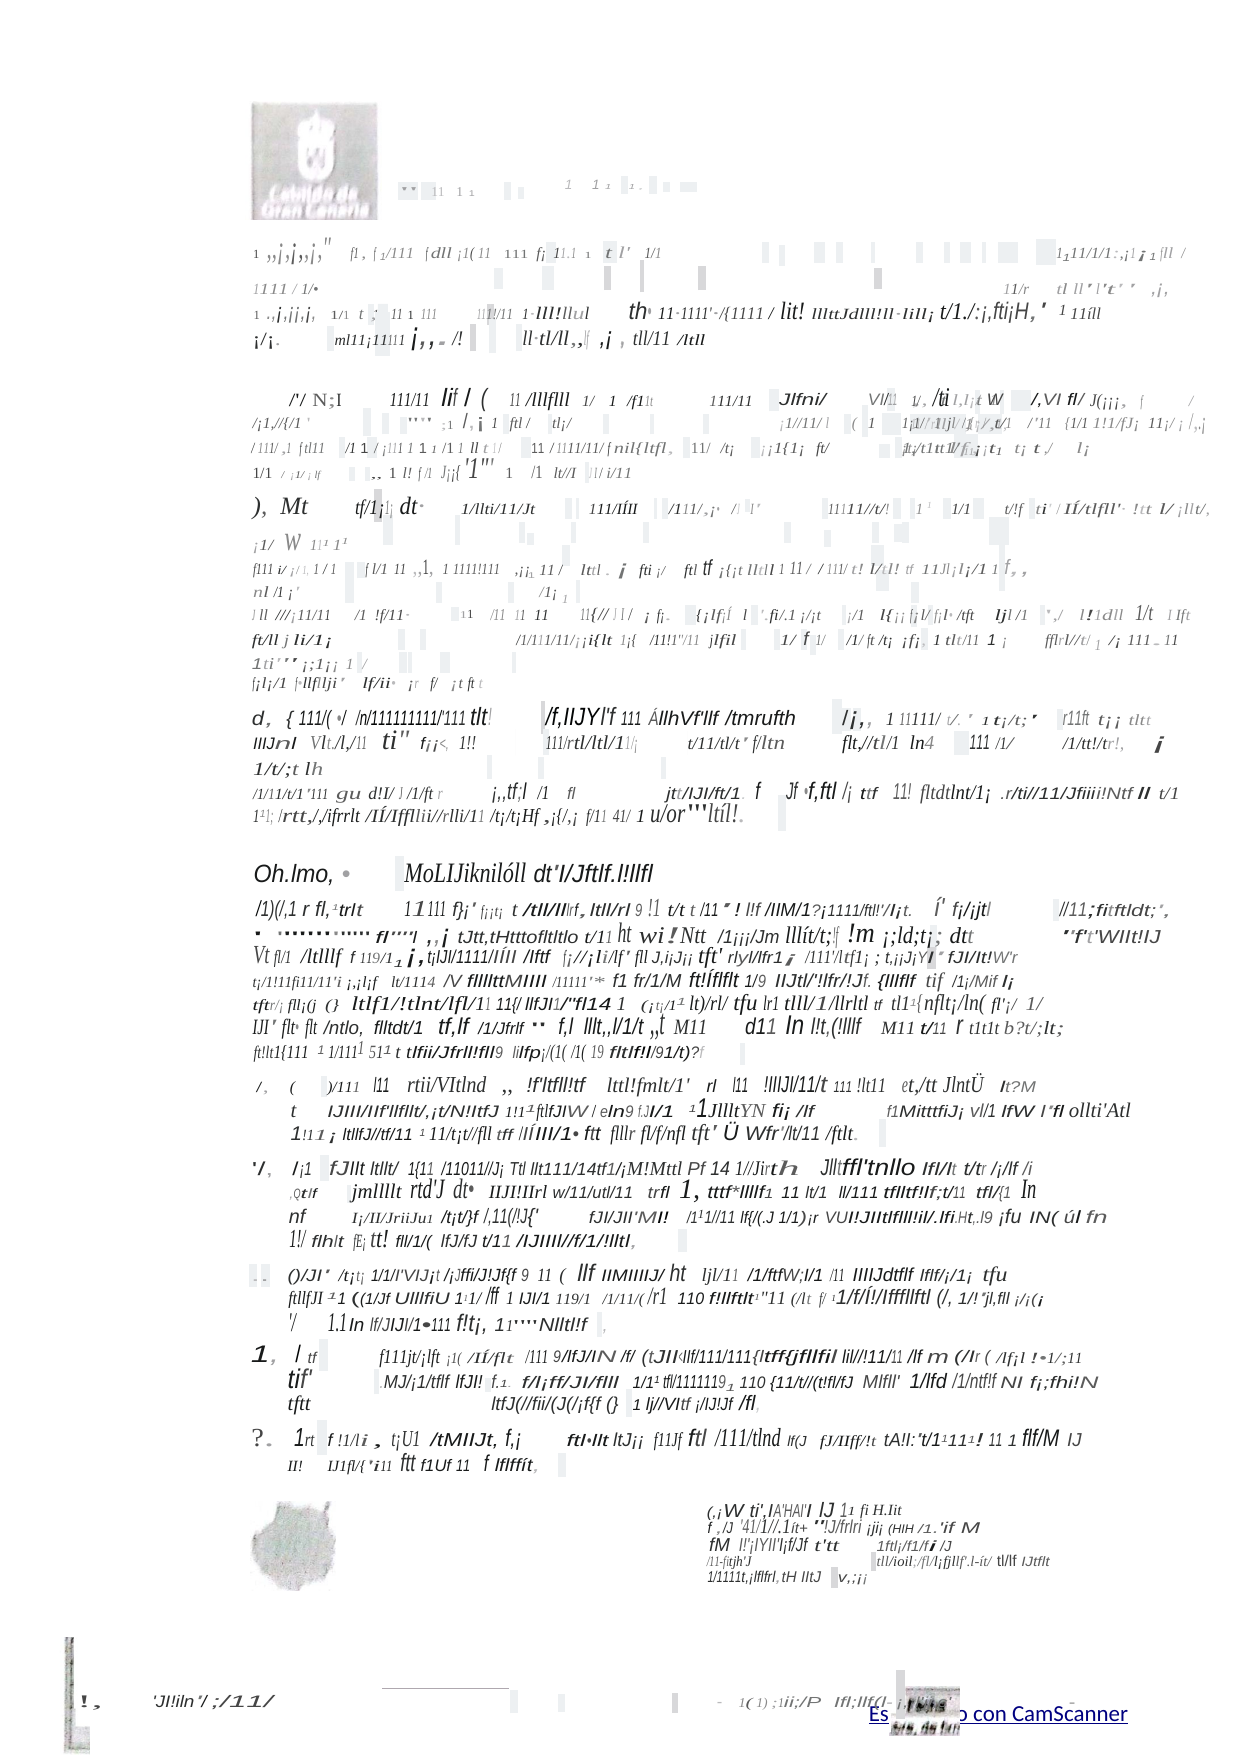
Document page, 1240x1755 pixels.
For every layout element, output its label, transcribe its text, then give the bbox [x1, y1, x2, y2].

text f¡l¡/1 f•llfllji' lf/ii• ¡r f/ ¡t ft t [252, 673, 1221, 691]
text /'/ N;I 111/11 lif / ( 11 /lllflll 1/ 1 /f11t 111/11 Jlfni/ VI/11 1/ /ti W /,VI fl/ J(¡¡¡, f / [288, 380, 1221, 458]
text [886, 1123, 1221, 1145]
text 1 lj//VItf ¡/IJ!Jf /fl, [632, 1394, 1221, 1415]
table_cell 11 / rll / , [910, 414, 966, 434]
text IIIJnl Vlt./l,/11 ti" f¡¡<, 1!!111/rtl/ltl/11/¡ t/11/tl/t' f/ltn flt,//tl/1 ln4 111 /1/ /1/tt!/tr!, ¡ 1/t/;t lh [253, 729, 1221, 780]
text tftr/¡ fll¡(j (} ltlf1/!tlnt/lfl/11 11{/ llfJI1/"fl14 1 (¡t¡/11 lt)/rl/ tfu lr1 tlll/1/llrltl tf tl11{nflt¡/ln( fl'¡/ 1/ [252, 992, 1221, 1011]
text ¡/¡. ml11¡11111 ¡,,./!ll·tl/ll,,lf ,¡ , tll/11 /ltll [390, 322, 489, 351]
table_cell [978, 434, 1002, 458]
text /1)(/,1 r fl,1trlt 11111 f}¡' f¡¡t¡ t /tll/lllrf,ltll/rl 9 !1 t/t t /11' ! l!f /IIM/1?¡1111/ftl!'/l¡t. í' f¡/¡jtl //11;fitftldt;', [256, 892, 1221, 921]
text / 111/ ,1 f tl11 /1 1 / ¡111 1 1 1 /1 1 ll t 1 / 11 / 1111/11/ f nil{ltfl, 11/ /t¡ ¡¡1{1¡ ft/ 1,/t1tt1/ 11¡¡t1 t¡ t ,/ l¡ [531, 439, 683, 456]
text J ll ///¡11/11 /1 !f/11· 11 /11 11 11 11{// J I / ¡ f¡.{¡lf¡Í l '.fi/.1 ¡/¡t ¡/1 l{¡¡ f¡l/ f¡l• /tft ljl /1 ',/ l!1dll 1/t I Ift [252, 602, 1221, 626]
text IJI' flt• flt /ntlo, flltdt/1 tf,lf /1/Jfrlf " f,l lllt,,l/1/t ,,t M11 d11 In l!t,(!lllf M11 t/11 r t1t1t b?t/;lt; [252, 1011, 1221, 1041]
text f111 i/ ¡/ 1, 1 / 1 f l/1 11 ,,1, 1 1111!111 ,¡¡ nl /1 ¡' [253, 557, 537, 602]
text f,, [1005, 557, 1221, 579]
text Oh.lmo, • [253, 856, 395, 889]
text / 111/ ,1 f tl11 /1 1 / ¡111 1 1 1 /1 1 ll t 1 / 11 / 1111/11/ f nil{ltfl, 11/ /t¡ ¡¡1{1¡ ft/ 1,/t1tt1/ 11¡¡t1 t¡ t ,/ l¡ [377, 439, 521, 456]
text !, 'JI!iln'/ ;/11/ - 1( 1) ;1ii;/P Ifl;llf(l- ¡,¡l'jj,c' - · -· T -,. [993, 1672, 1221, 1708]
text 1 ,,¡,¡,,¡," f1 , f 1/111 f dll ¡1( 11 111 f¡ 11.1 1 t l' 1/1 1111/1/1:,¡1¡1 fll / 1111 / 1/• 11/r tl ll' l't' ' ,¡, [253, 229, 1221, 300]
text f111jt/¡lft ¡1( /IÍ/flt /111 9/lfJ/IN /f/ (tJII<IIf/111/111{ltff{jfllfil lil//!11/11 /lf m (/Ir ( /lf¡l !•1/;11 [328, 1341, 1221, 1367]
text ftllfJI 11 ((1/Jf UlllfiU 111/ /ff 1 IJI/1 119/1 /1/11/( /r1 110 f!llftlt1"11 (/lt f/ 11/f/Í!/Ifffllftl (/, 1/!'jl,fll ¡/¡(¡ [288, 1285, 1221, 1309]
text /¡1,//{/1 ' "'' ;1 /,¡ 1 ftl / tl¡/ ¡1//11/ l ( 1 1¡1/' 1 jl / {r / t/1 /'11 {1/1 1!1/fJ¡ 11¡/ ¡ /,.¡ /¡/11/1!111 [252, 411, 363, 435]
text f ,/J '41/1//.1ít+ ''!J/frlri ¡ji¡ (HIH /1.'if M [707, 1520, 1221, 1537]
text t IJIII/IIf'llfllt/,¡t/N!ItfJ 1!11ftlfJIW / eln9 f.JI/1 11JllltYN fi¡ /lf f1MitttfiJ¡ vl/1 lfW l'fl ollti'Atl [290, 1097, 1221, 1123]
table_header ,, t l,l¡t [910, 390, 975, 413]
text ft!lt1{111 1 1/1111 511 t tlfii/Jfrll!fll9 lilfp¡/(1( /1( 19 fltlf!l/91/t)?f [253, 1041, 1221, 1063]
text /11-fitjh'J [707, 1554, 871, 1570]
text 1, / tf [251, 1341, 319, 1367]
text ft/ll j li/1¡ /1/111/11/¡¡i{lt 1¡{ /11!1''/11 jlfil 1/ f 1/ /1/ ft /t¡ ¡f¡, 1 tlt/11 1 ¡ fflrl//t/ 1 /¡ 111.11 1ti''' ¡;1¡¡ 1 / [252, 627, 1221, 673]
text 1!/ flhlt fE¡ tt! fll/1/( lfJ/fJ t/11 /IJIIIl//f/1/!lltl, [289, 1227, 1221, 1252]
text f !1/li , t¡U1 /tMIIJt, f,¡ ftl•llt ltJ¡¡ f11Jf ftl /111/tlnd lf(J fJ/IIff/!t tA!I:'t/11111! 11 1 flf/M IJ [327, 1422, 1221, 1452]
text v,;¡¡ [838, 1570, 1221, 1586]
table_cell ¡/,1, [978, 414, 1002, 434]
text [786, 802, 1221, 828]
text nf I¡/II/JriiJu1 /t¡t/}f /,11(/!J{' fJI/JII'MI! /111//11 lf{/(.J 1/1)¡r VUI!JIItlflll!il/.lfi.Ht,.l9 ¡fu IN( úl fn [288, 1205, 1221, 1227]
text Vt fl/1 /ltlllf f 119/11 ¡,t¡IJI/1111/IÍII /Iftf f¡//¡li/lf' fll J,i¡J¡¡ tft' rlyl/lfr1¡ /111'/ltf1¡ ; t,¡¡J¡YI' fJI/It!W'r [253, 946, 928, 969]
text 11 / lttl . ¡ fti ¡/ ftl tf ¡{¡t lltll /1¡ 1 [539, 557, 776, 602]
text 111; /rtt,/,/ifrrlt /IÍ/Iffllii//rlli/11 /t¡/t¡Hf ,¡{/,¡ f/11 41/ 1 u/or"'ltíl!. [253, 802, 778, 828]
text 1/1111t,¡lflfrl,tH IItJ [707, 1570, 831, 1586]
table_cell 'f ,l [954, 434, 978, 458]
text /, ( )/111 l11 rtii/VItlnd ,, !f'ltfll!tf lttl!fmlt/1' rl l11 !IIIJI/11/t 111 !lt11 et,/tt JlntÜ lt?M [256, 1071, 1221, 1097]
text t¡/1!11fi11/11'i ¡,¡l¡f lt/1114 /V fllllttMIIII /11111'* f1 fr/1/M ft!Íflflt 1/9 IIJtl/'!lfr/!Jf. {lllflf tif /1¡/Mif l¡ [252, 969, 1221, 992]
text ¡/¡. ml11¡11111 ¡,,./!ll·tl/ll,,lf ,¡ , tll/11 /ltll [496, 322, 1221, 351]
text !, 'JI!iln'/ ;/11/ - 1( 1) ;1ii;/P Ifl;llf(l- ¡,¡l'jj,c' - · -· T -,. [90, 1672, 896, 1708]
table_header / 1 [980, 390, 1000, 413]
text /f,IIJYl'f 111 ÁllhVf'llf /tmrufth [545, 701, 832, 729]
text /¡1,//{/1 ' "'' ;1 /,¡ 1 ftl / tl¡/ ¡1//11/ l ( 1 1¡1/' 1 jl / {r / t/1 /'11 {1/1 1!1/fJ¡ 11¡/ ¡ /,.¡ /¡/11/1!111 [371, 411, 862, 435]
text ¡/¡. ml11¡11111 ¡,,./!ll·tl/ll,,lf ,¡ , tll/11 /ltll [252, 322, 372, 351]
text ), Mt tf/1¡1¡ dt· 1/llti/11/Jt 111/IÍII /111/,¡• /J I' 11111//t/!1 1 1/1 t/!f ti' / IÍ/tlfll'· !tt l/ ¡llt/,¡1/ w 111 11 [252, 484, 1221, 557]
text /¡1,//{/1 ' "'' ;1 /,¡ 1 ftl / tl¡/ ¡1//11/ l ( 1 1¡1/' 1 jl / {r / t/1 /'11 {1/1 1!1/fJ¡ 11¡/ ¡ /,.¡ /¡/11/1!111 [1011, 411, 1221, 435]
text ?. 1rt [251, 1422, 317, 1452]
text tif' .MJ/¡1/tflf lfJI!f.1. f/l¡ff/JI/flll 1/11 tfl/11111191 110 {11/t//(t!fl/fJ Mlfll' 1/lfd /1/ntf!f NI f¡;fhi!N [287, 1367, 1221, 1394]
text II!IJ1fl/{'i11 ftt f1Uf 11 f lflffít, [287, 1452, 1221, 1476]
text '/1.1In lf/JIJI/1•111 f!t¡, 11'"'Nlltl!f , [288, 1309, 1221, 1337]
text fM I!'¡IYII'I¡f/Jf t'tt 1ftl¡/f1/fi /J [709, 1537, 1221, 1554]
text 1!11¡ ltllfJ//tf/11 1 11/t¡t//fll tff /IÍIII/1• ftt flllr fl/f/nfl tft' Ü Wfr'/lt/11 /ftlt. [290, 1123, 879, 1145]
text tll/ioil;/fl/l¡fjllf'.l-ít/ tl/lf IJtflt [876, 1554, 1221, 1570]
text MoLIJiknilóll dt'I/Jftlf.l!llfl [404, 856, 1221, 889]
table_cell 1 [966, 414, 978, 434]
table_cell ¡t¡ 1 l [910, 434, 953, 458]
text 1 [528, 572, 535, 580]
text 1 .,¡,¡¡,¡, 1/1 t , 11 1 111 111!/11 1·lll!llul th• 11·1111'·/{1111 / lit! lllttJdlll!ll·lill¡ t/1./:¡,fti¡H,' 1 11íll [253, 300, 1221, 322]
text /¡,, 1 11111/ t/. ' 1 t¡/t;' r11ft t¡¡ tltt [842, 701, 1221, 729]
text ' '"''''''"'' fl'"'l ,,¡ tJtt,tHtttofltltlo t/11 ht wi!Ntt /1¡¡¡/Jm lllít/t;!f !m ¡;ld;t¡; dtt ''f't'WIIt!IJ [253, 921, 1221, 946]
text Vt fl/1 /ltlllf f 119/11 ¡,t¡IJI/1111/IÍII /Iftf f¡//¡li/lf' fll J,i¡J¡¡ tft' rlyl/lfr1¡ /111'/ltf1¡ ; t,¡¡J¡YI' fJI/It!W'r [936, 946, 1221, 969]
text tftt ltfJ(//fii/(J(/¡f{f (} [287, 1394, 626, 1415]
text / 111/ ,1 f tl11 /1 1 / ¡111 1 1 1 /1 1 ll t 1 / 11 / 1111/11/ f nil{ltfl, 11/ /t¡ ¡¡1{1¡ ft/ 1,/t1tt1/ 11¡¡t1 t¡ t ,/ l¡ [1011, 439, 1221, 456]
text 1 11 / / 111/ t! l/tl! tf 11Jl¡l¡/1 1 [779, 557, 999, 579]
text /1/11/t/1'111 gu d!I/ J /1/ft r ¡,,tf;l /1 fl jtt/IJI/ft/1. f Jf •f,ftl /¡ ttf 11! fltdtlnt/1¡ .r/ti//11/Jfiiii!Ntf ll t/1 [253, 780, 1221, 802]
text .. ()/JI' /t¡t¡ 1/1/I'VIJ¡t /¡Jffi/J!Jf{f 9 11 ( llf IIMIIIIJ/ ht ljl/11 /1/ftfW;I/1 /11 IIIIJdtflf lflf/¡/1¡ tfu [251, 1259, 1221, 1285]
text " 11 1 1 1 1 1 1 , [399, 177, 1221, 198]
text '/, /¡1 fJIIt ltllt/ 1{11 /11011//J¡ Ttl llt111/14tf1/¡M!Mttl Pf 14 1//Jirth Jlltffl'tnllo lfl/lt t/tr /¡/lf /i [252, 1153, 1221, 1178]
text ,Qtlf jmllllt rtd'J dt• IIJI!IIrl w/11/utl/11 trfl 1, tttf*llllf1 11 lt/1 ll/111 tflltf!lf;t/11 tfl/{1 In [289, 1178, 1221, 1205]
text d, { 111/( •/ /n/111111111/'111 tlt! [252, 701, 541, 729]
text (,¡W ti',IA'HAI'I lJ 11 fi H.Iit [707, 1498, 1221, 1520]
text 1/1 / ¡1/ ¡ lf ,, 1 l! f /1 J¡¡{ '1"' 1 /1 lt//I J I / i/11 [252, 456, 1221, 484]
